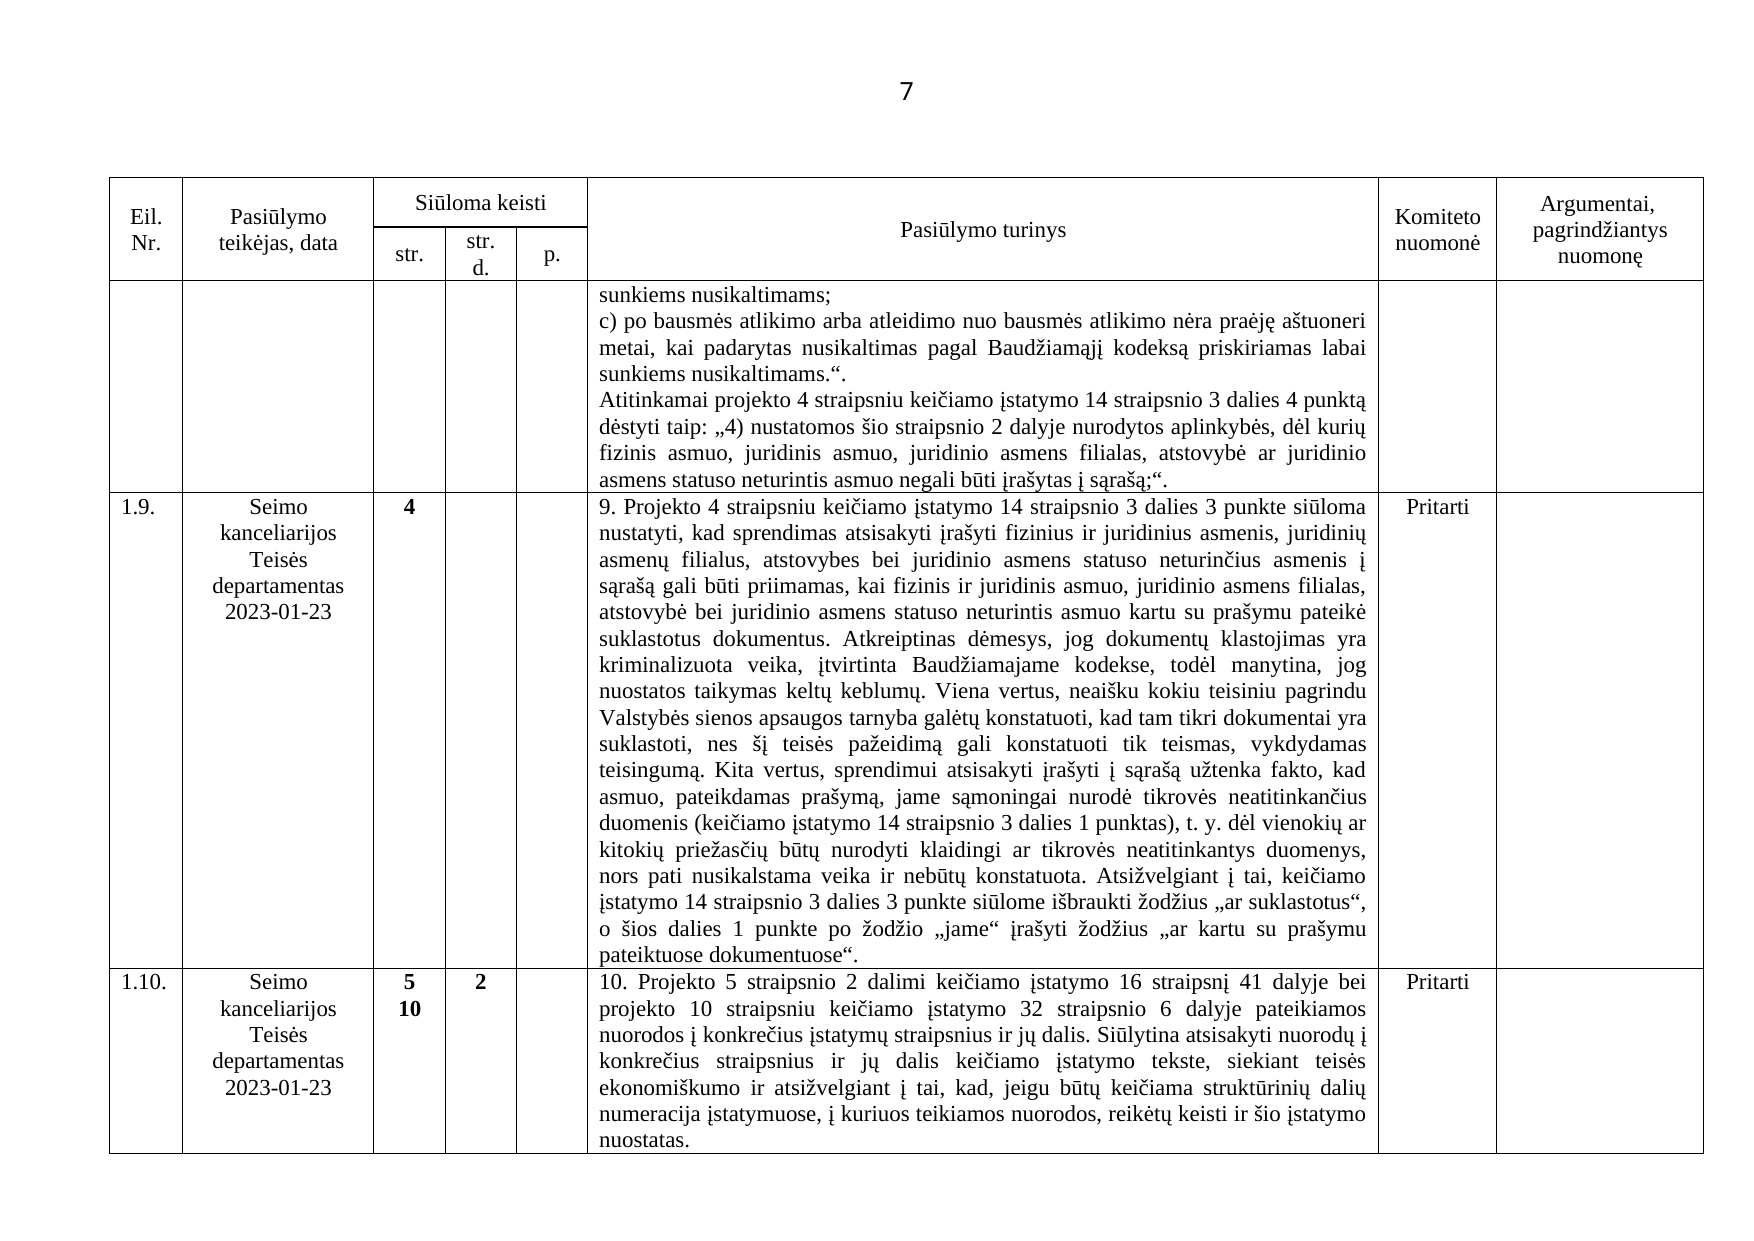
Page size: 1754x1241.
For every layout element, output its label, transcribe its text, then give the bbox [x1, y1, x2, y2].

table_cell [446, 493, 516, 967]
table_header Pasiūlymo teikėjas, data [183, 178, 373, 280]
table_cell 1.10. [110, 969, 182, 1153]
table_cell [517, 281, 587, 492]
table_cell [1379, 281, 1496, 492]
table_cell [1497, 969, 1703, 1153]
table_cell [183, 281, 373, 492]
table_cell [374, 281, 445, 492]
table_cell [1497, 281, 1703, 492]
table_header Siūloma keisti [374, 178, 587, 226]
table_cell str. [374, 228, 445, 280]
table_cell p. [517, 228, 587, 280]
table_cell sunkiems nusikaltimams; c) po bausmės atlikimo arba atleidimo nuo bausmės atlikimo nėra praėję aštuoneri metai, kai padarytas nusikaltimas pagal Baudžiamąjį kodeksą priskiriamas labai sunkiems nusikaltimams.“. Atitinkamai projekto 4 straipsniu keičiamo įstatymo 14 straipsnio 3 dalies 4 punktą dėstyti taip: „4) nustatomos šio straipsnio 2 dalyje nurodytos aplinkybės, dėl kurių fizinis asmuo, juridinis asmuo, juridinio asmens filialas, atstovybė ar juridinio asmens statuso neturintis asmuo negali būti įrašytas į sąrašą;“. [588, 281, 1378, 492]
table_header Argumentai, pagrindžiantys nuomonę [1497, 178, 1703, 280]
table_header Komiteto nuomonė [1379, 178, 1496, 280]
table_cell 10. Projekto 5 straipsnio 2 dalimi keičiamo įstatymo 16 straipsnį 41 dalyje bei projekto 10 straipsniu keičiamo įstatymo 32 straipsnio 6 dalyje pateikiamos nuorodos į konkrečius įstatymų straipsnius ir jų dalis. Siūlytina atsisakyti nuorodų į konkrečius straipsnius ir jų dalis keičiamo įstatymo tekste, siekiant teisės ekonomiškumo ir atsižvelgiant į tai, kad, jeigu būtų keičiama struktūrinių dalių numeracija įstatymuose, į kuriuos teikiamos nuorodos, reikėtų keisti ir šio įstatymo nuostatas. [588, 969, 1378, 1153]
table_cell [517, 969, 587, 1153]
table_cell Seimo kanceliarijos Teisės departamentas 2023-01-23 [183, 969, 373, 1153]
table_cell str. d. [446, 228, 516, 280]
table_cell [110, 281, 182, 492]
table_cell Pritarti [1379, 493, 1496, 967]
table_header Pasiūlymo turinys [588, 178, 1378, 280]
table_cell 5 10 [374, 969, 445, 1153]
table_cell 9. Projekto 4 straipsniu keičiamo įstatymo 14 straipsnio 3 dalies 3 punkte siūloma nustatyti, kad sprendimas atsisakyti įrašyti fizinius ir juridinius asmenis, juridinių asmenų filialus, atstovybes bei juridinio asmens statuso neturinčius asmenis į sąrašą gali būti priimamas, kai fizinis ir juridinis asmuo, juridinio asmens filialas, atstovybė bei juridinio asmens statuso neturintis asmuo kartu su prašymu pateikė suklastotus dokumentus. Atkreiptinas dėmesys, jog dokumentų klastojimas yra kriminalizuota veika, įtvirtinta Baudžiamajame kodekse, todėl manytina, jog nuostatos taikymas keltų keblumų. Viena vertus, neaišku kokiu teisiniu pagrindu Valstybės sienos apsaugos tarnyba galėtų konstatuoti, kad tam tikri dokumentai yra suklastoti, nes šį teisės pažeidimą gali konstatuoti tik teismas, vykdydamas teisingumą. Kita vertus, sprendimui atsisakyti įrašyti į sąrašą užtenka fakto, kad asmuo, pateikdamas prašymą, jame sąmoningai nurodė tikrovės neatitinkančius duomenis (keičiamo įstatymo 14 straipsnio 3 dalies 1 punktas), t. y. dėl vienokių ar kitokių priežasčių būtų nurodyti klaidingi ar tikrovės neatitinkantys duomenys, nors pati nusikalstama veika ir nebūtų konstatuota. Atsižvelgiant į tai, keičiamo įstatymo 14 straipsnio 3 dalies 3 punkte siūlome išbraukti žodžius „ar suklastotus“, o šios dalies 1 punkte po žodžio „jame“ įrašyti žodžius „ar kartu su prašymu pateiktuose dokumentuose“. [588, 493, 1378, 967]
table_cell 4 [374, 493, 445, 967]
table_cell Pritarti [1379, 969, 1496, 1153]
table_cell [1497, 493, 1703, 967]
table_cell [446, 281, 516, 492]
table_cell Seimo kanceliarijos Teisės departamentas 2023-01-23 [183, 493, 373, 967]
table_cell 2 [446, 969, 516, 1153]
table_cell 1.9. [110, 493, 182, 967]
table_header Eil. Nr. [110, 178, 182, 280]
table_cell [517, 493, 587, 967]
